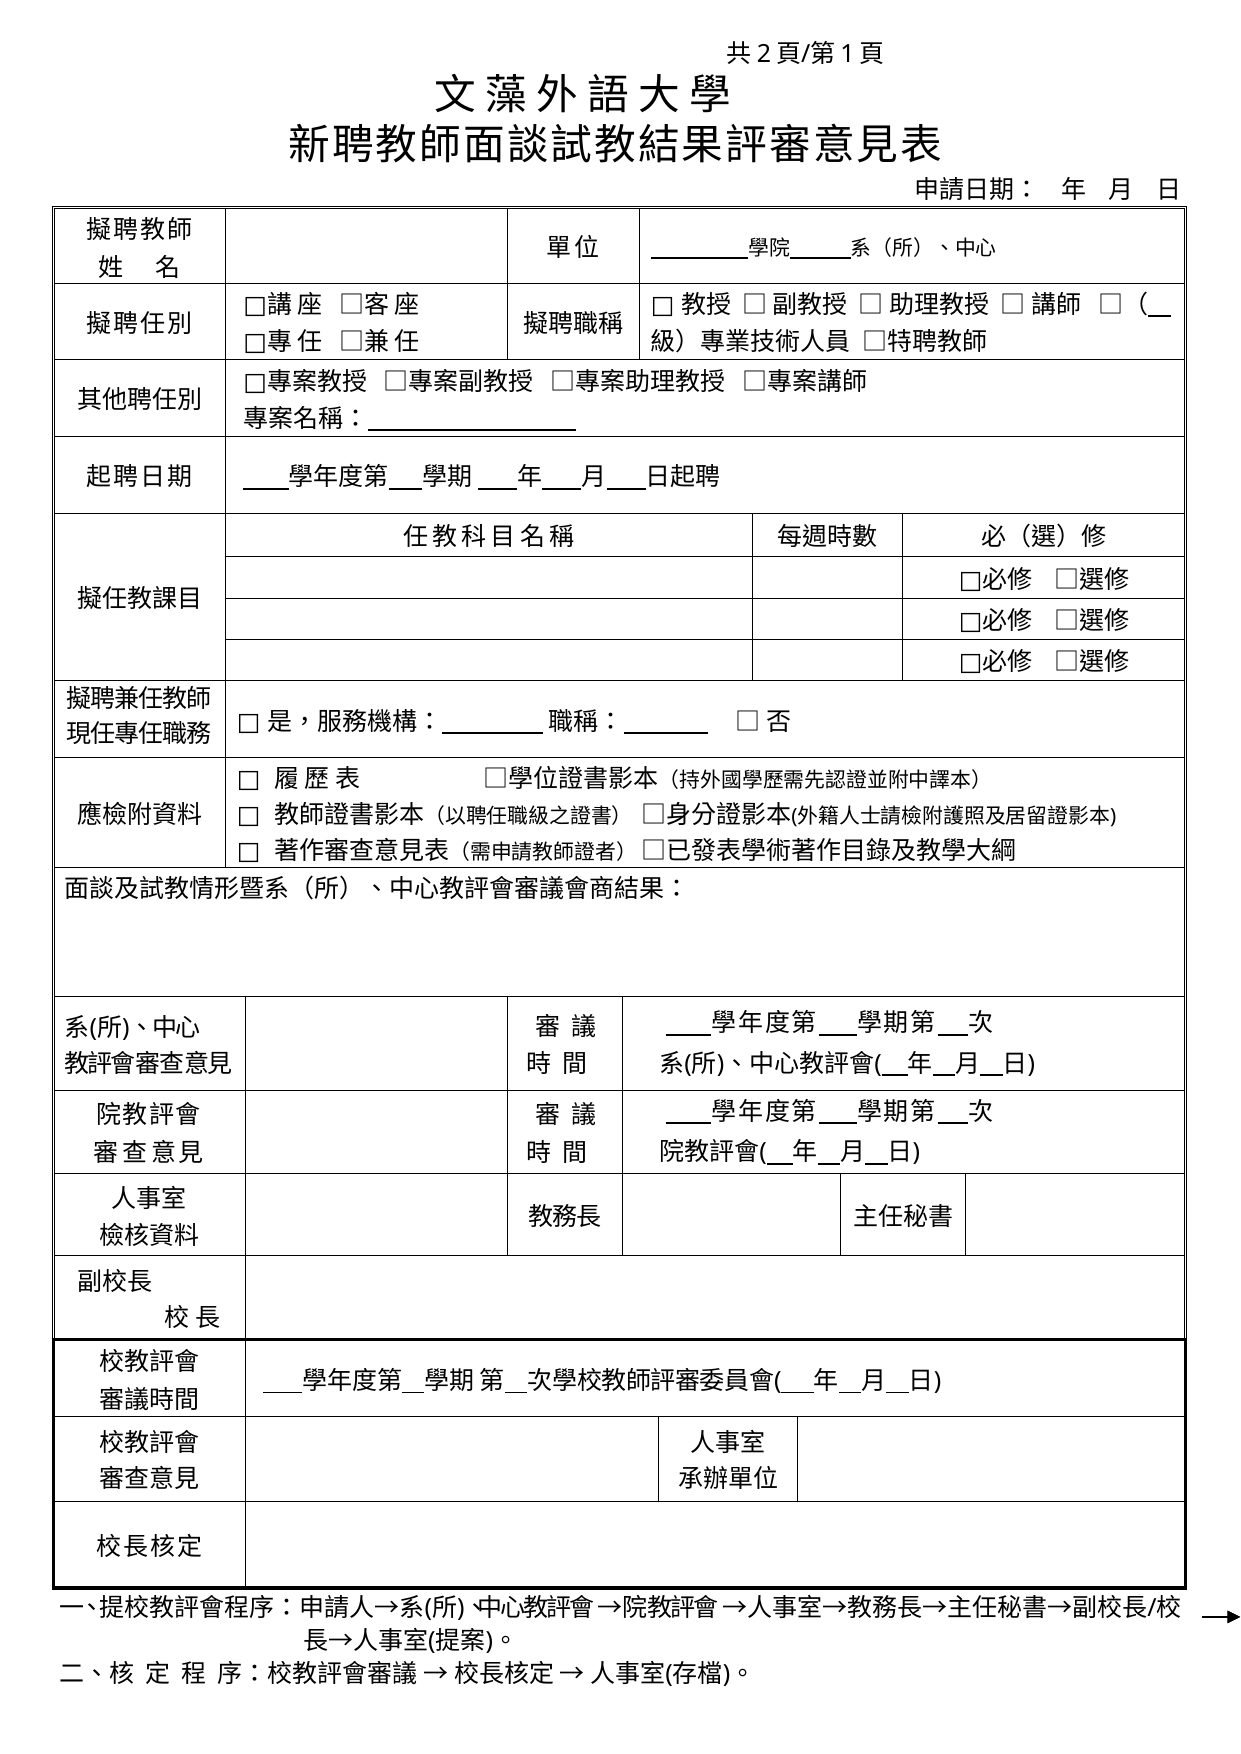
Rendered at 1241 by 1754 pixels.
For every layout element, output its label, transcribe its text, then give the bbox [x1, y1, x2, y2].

table_cell □必修 □選修 [903, 557, 1184, 597]
table_cell 校長核定 [55, 1502, 245, 1586]
table_cell [226, 640, 752, 680]
text 共2頁/第1頁 [59, 33, 1181, 69]
table_header [226, 209, 507, 282]
table_cell [623, 1174, 840, 1255]
table_cell [753, 557, 902, 597]
table_cell [753, 599, 902, 639]
table_cell 校教評會 審查意見 [55, 1417, 245, 1501]
table_cell □必修 □選修 [903, 640, 1184, 680]
text 一、提校教評會程序：申請人→系(所)、中心教評會 →院教評會 →人事室→教務長→主任秘書→副校長/校長→人事室(提案)。 [59, 1590, 1181, 1656]
table_cell 教務長 [508, 1174, 622, 1255]
table_cell [753, 640, 902, 680]
table_cell □必修 □選修 [903, 599, 1184, 639]
table_cell [226, 599, 752, 639]
table_header 單 位 [508, 209, 639, 282]
table_cell [246, 1091, 507, 1173]
table_cell 任教科目名稱 [226, 514, 752, 556]
table_cell 審 議 時 間 [508, 1091, 622, 1173]
text 申請日期： 年 月 日 [59, 169, 1181, 206]
table_cell 面談及試教情形暨系（所）、中心教評會審議會商結果： [55, 868, 1184, 996]
table_cell 其他聘任別 [55, 360, 225, 436]
table_cell 履 歷 表 □學位證書影本（持外國學歷需先認證並附中譯本） 教師證書影本（以聘任職級之證書） □身分證影本(外籍人士請檢附護照及居留證影本) 著作審查意見表（需申請教師證者） □已發表學術著作目錄及教學大綱 [226, 758, 1184, 867]
text 二、核 定 程 序：校教評會審議 → 校長核定 → 人事室(存檔)。 [59, 1656, 1181, 1689]
table_header 擬聘教師 姓 名 [55, 209, 225, 282]
table_cell 應檢附資料 [55, 758, 225, 867]
table_cell 擬聘職稱 [508, 284, 639, 359]
table_cell 起聘日期 [55, 437, 225, 513]
table_header 學院 系（所）、中心 [640, 209, 1184, 282]
table_cell 學年度第 學期第 次 系(所)、中心教評會( 年 月 日) [623, 997, 1184, 1090]
table_cell [246, 1174, 507, 1255]
table_cell □ 教授 □ 副教授 □ 助理教授 □ 講師 □（ 級）專業技術人員 □特聘教師 [640, 284, 1184, 359]
table_cell [246, 997, 507, 1090]
table_cell □講 座 □客 座 □專 任 □兼 任 [226, 284, 507, 359]
table_cell 每週時數 [753, 514, 902, 556]
table_cell [246, 1256, 1184, 1338]
table_cell 學年度第 學期第 次 院教評會( 年 月 日) [623, 1091, 1184, 1173]
table_cell 主任秘書 [841, 1174, 965, 1255]
table_cell 擬聘任別 [55, 284, 225, 359]
table_cell 人事室 承辦單位 [659, 1417, 797, 1501]
table_cell [226, 557, 752, 597]
text 文 藻 外 語 大 學 [59, 69, 1181, 119]
table_cell 副校長 校 長 [55, 1256, 245, 1338]
table_cell 學年度第 學期 第 次學校教師評審委員會( 年 月 日) [246, 1341, 1184, 1416]
table_cell 院 教 評 會 審 查 意 見 [55, 1091, 245, 1173]
table_cell [966, 1174, 1184, 1255]
table_cell [246, 1417, 658, 1501]
table_cell 審 議 時 間 [508, 997, 622, 1090]
table_cell 擬聘兼任教師 現任專任職務 [55, 681, 225, 757]
table_cell 校教評會 審議時間 [55, 1341, 245, 1416]
table_cell □ 是，服務機構： 職稱： □ 否 [226, 681, 1184, 757]
table_cell 學年度第 學期 年 月 日起聘 [226, 437, 1184, 513]
table_cell 人事室 檢核資料 [55, 1174, 245, 1255]
table_cell 系(所)、中心 教評會審查意見 [55, 997, 245, 1090]
table_cell [246, 1502, 1184, 1586]
table_cell [798, 1417, 1184, 1501]
table_cell 必（選）修 [903, 514, 1184, 556]
table_cell □專案教授 □專案副教授 □專案助理教授 □專案講師 專案名稱： [226, 360, 1184, 436]
text 新聘教師面談試教結果評審意見表 [59, 119, 1181, 169]
table_cell 擬任教課目 [55, 514, 225, 680]
